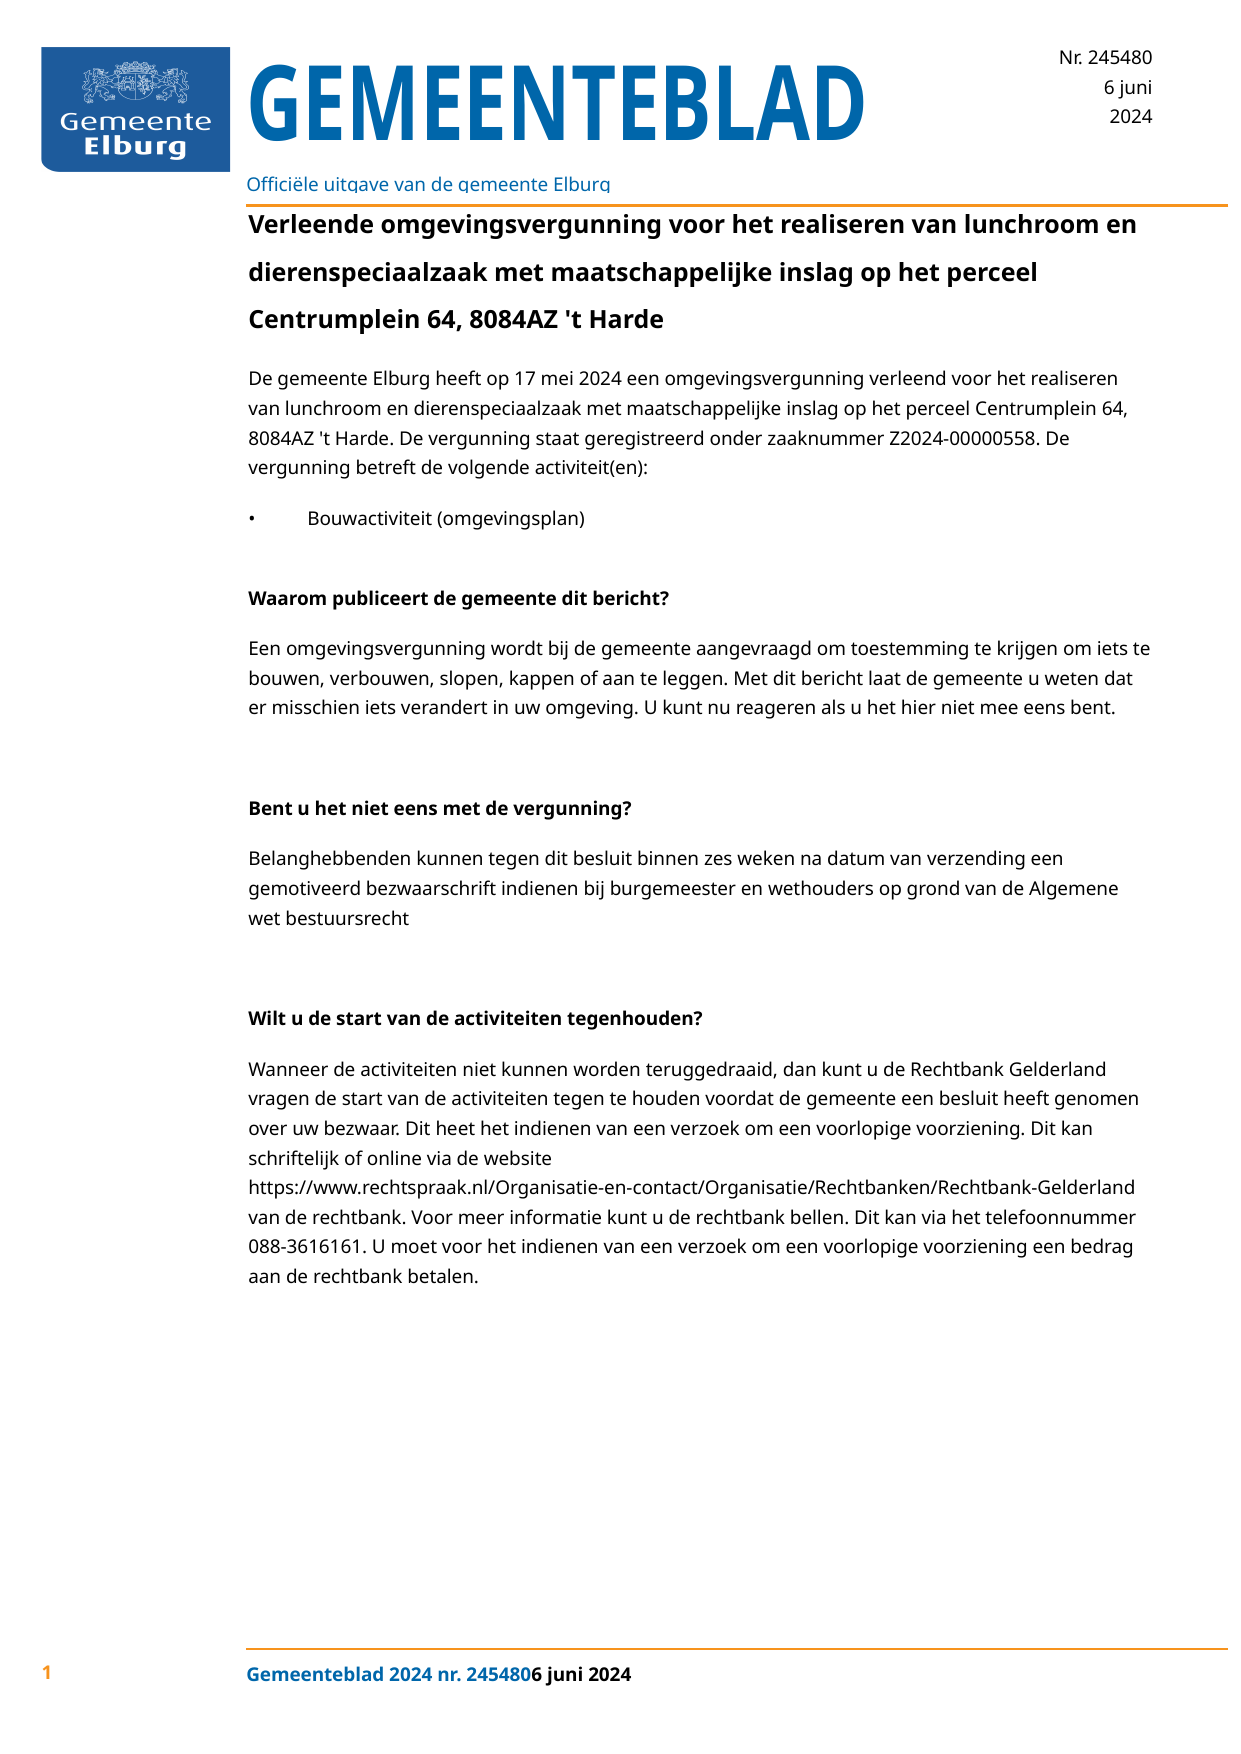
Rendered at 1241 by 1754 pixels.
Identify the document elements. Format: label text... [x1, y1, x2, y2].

text Wilt u de start van de activiteiten tegenhouden? [248, 1006, 1152, 1031]
text Waarom publiceert de gemeente dit bericht? [248, 585, 1152, 610]
text Belanghebbenden kunnen tegen dit besluit binnen zes weken na datum van verzending een gemotiveerd bezwaarschrift indienen bij burgemeester en wethouders op grond van de Algemene wet bestuursrecht [248, 846, 1152, 930]
text Verleende omgevingsvergunning voor het realiseren van lunchroom en dierenspeciaalzaak met maatschappelijke inslag op het perceel Centrumplein 64, 8084AZ 't Harde [248, 207, 1152, 336]
text Wanneer de activiteiten niet kunnen worden teruggedraaid, dan kunt u de Rechtbank Gelderland vragen de start van de activiteiten tegen te houden voordat de gemeente een besluit heeft genomen over uw bezwaar. Dit heet het indienen van een verzoek om een voorlopige voorziening. Dit kan schriftelijk of online via de website https://www.rechtspraak.nl/Organisatie-en-contact/Organisatie/Rechtbanken/Rechtbank-Gelderland van de rechtbank. Voor meer informatie kunt u de rechtbank bellen. Dit kan via het telefoonnummer 088-3616161. U moet voor het indienen van een verzoek om een voorlopige voorziening een bedrag aan de rechtbank betalen. [248, 1056, 1152, 1289]
text Een omgevingsvergunning wordt bij de gemeente aangevraagd om toestemming te krijgen om iets te bouwen, verbouwen, slopen, kappen of aan te leggen. Met dit bericht laat de gemeente u weten dat er misschien iets verandert in uw omgeving. U kunt nu reageren als u het hier niet mee eens bent. [248, 635, 1152, 720]
picture [41, 47, 231, 172]
text De gemeente Elburg heeft op 17 mei 2024 een omgevingsvergunning verleend voor het realiseren van lunchroom en dierenspeciaalzaak met maatschappelijke inslag op het perceel Centrumplein 64, 8084AZ 't Harde. De vergunning staat geregistreerd onder zaaknummer Z2024-00000558. De vergunning betreft de volgende activiteit(en): [248, 366, 1152, 480]
list Bouwactiviteit (omgevingsplan) [248, 505, 1152, 530]
text Bent u het niet eens met de vergunning? [248, 795, 1152, 821]
